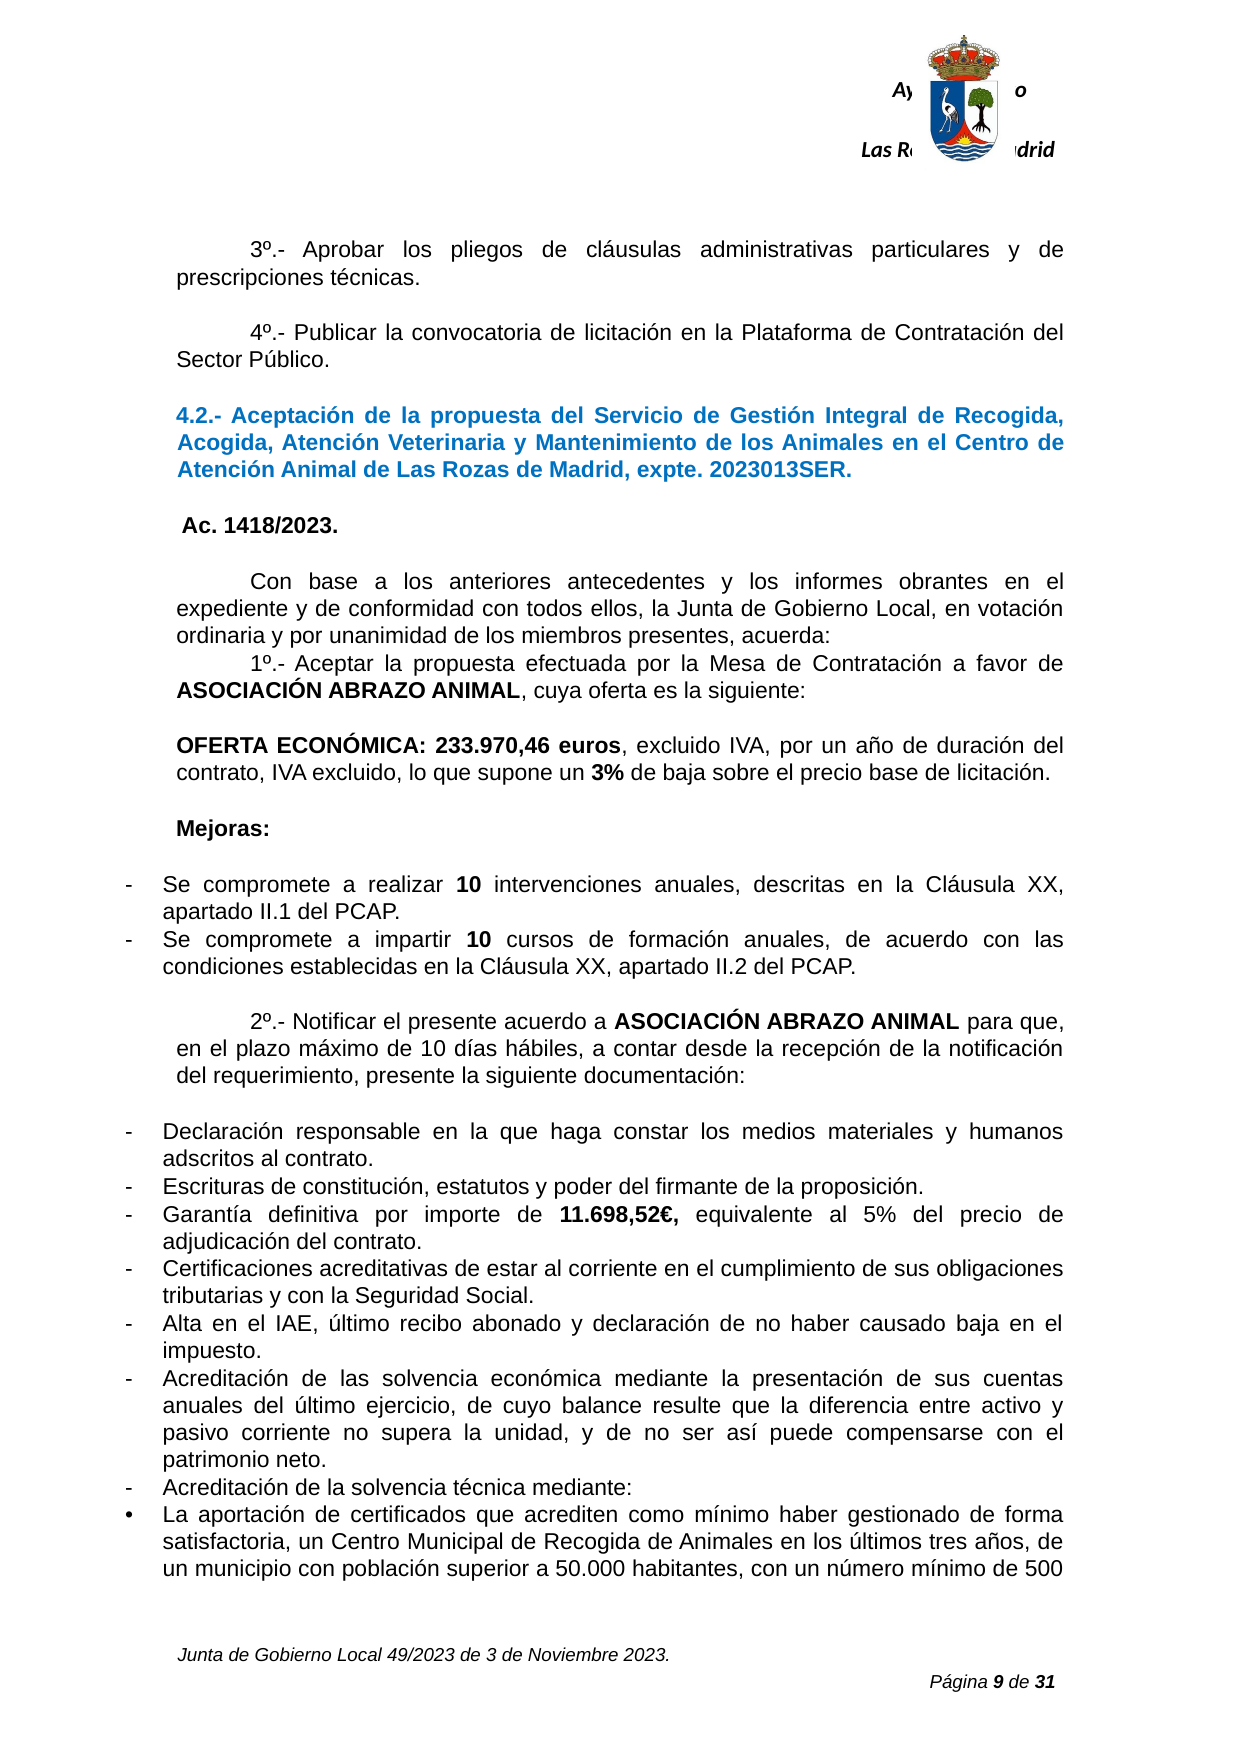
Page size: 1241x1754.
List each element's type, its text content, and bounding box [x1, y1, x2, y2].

text 4º.- Publicar la convocatoria de licitación en la Plataforma de Contratación del Sector Público. [176, 319, 1064, 373]
text 1º.- Aceptar la propuesta efectuada por la Mesa de Contratación a favor de ASOCIACIÓN ABRAZO ANIMAL, cuya oferta es la siguiente: [176, 649, 1064, 703]
list Alta en el IAE, último recibo abonado y declaración de no haber causado baja en el impuesto. [125, 1310, 1064, 1363]
text Con base a los anteriores antecedentes y los informes obrantes en el expediente y de conformidad con todos ellos, la Junta de Gobierno Local, en votación ordinaria y por unanimidad de los miembros presentes, acuerda: [176, 568, 1064, 648]
list Acreditación de la solvencia técnica mediante: [125, 1473, 1064, 1500]
text Ac. 1418/2023. [176, 512, 1064, 538]
list Certificaciones acreditativas de estar al corriente en el cumplimiento de sus obligaciones tributarias y con la Seguridad Social. [125, 1255, 1064, 1309]
text 2º.- Notificar el presente acuerdo a ASOCIACIÓN ABRAZO ANIMAL para que, en el plazo máximo de 10 días hábiles, a contar desde la recepción de la notificación del requerimiento, presente la siguiente documentación: [176, 1008, 1064, 1089]
list Escrituras de constitución, estatutos y poder del firmante de la proposición. [125, 1173, 1064, 1199]
list Acreditación de las solvencia económica mediante la presentación de sus cuentas anuales del último ejercicio, de cuyo balance resulte que la diferencia entre activo y pasivo corriente no supera la unidad, y de no ser así puede compensarse con el patrimonio neto. [125, 1364, 1064, 1472]
text Mejoras: [176, 815, 1089, 841]
list Se compromete a impartir 10 cursos de formación anuales, de acuerdo con las condiciones establecidas en la Cláusula XX, apartado II.2 del PCAP. [125, 926, 1064, 979]
text OFERTA ECONÓMICA: 233.970,46 euros, excluido IVA, por un año de duración del contrato, IVA excluido, lo que supone un 3% de baja sobre el precio base de licitación. [176, 732, 1064, 786]
list La aportación de certificados que acrediten como mínimo haber gestionado de forma satisfactoria, un Centro Municipal de Recogida de Animales en los últimos tres años, de un municipio con población superior a 50.000 habitantes, con un número mínimo de 500 [125, 1501, 1064, 1582]
list Se compromete a realizar 10 intervenciones anuales, descritas en la Cláusula XX, apartado II.1 del PCAP. [125, 871, 1064, 924]
list Garantía definitiva por importe de 11.698,52€, equivalente al 5% del precio de adjudicación del contrato. [125, 1201, 1064, 1254]
list Declaración responsable en la que haga constar los medios materiales y humanos adscritos al contrato. [125, 1118, 1064, 1172]
text 4.2.- Aceptación de la propuesta del Servicio de Gestión Integral de Recogida, Acogida, Atención Veterinaria y Mantenimiento de los Animales en el Centro de Atención Animal de Las Rozas de Madrid, expte. 2023013SER. [176, 402, 1065, 483]
text 3º.- Aprobar los pliegos de cláusulas administrativas particulares y de prescripciones técnicas. [176, 236, 1064, 290]
